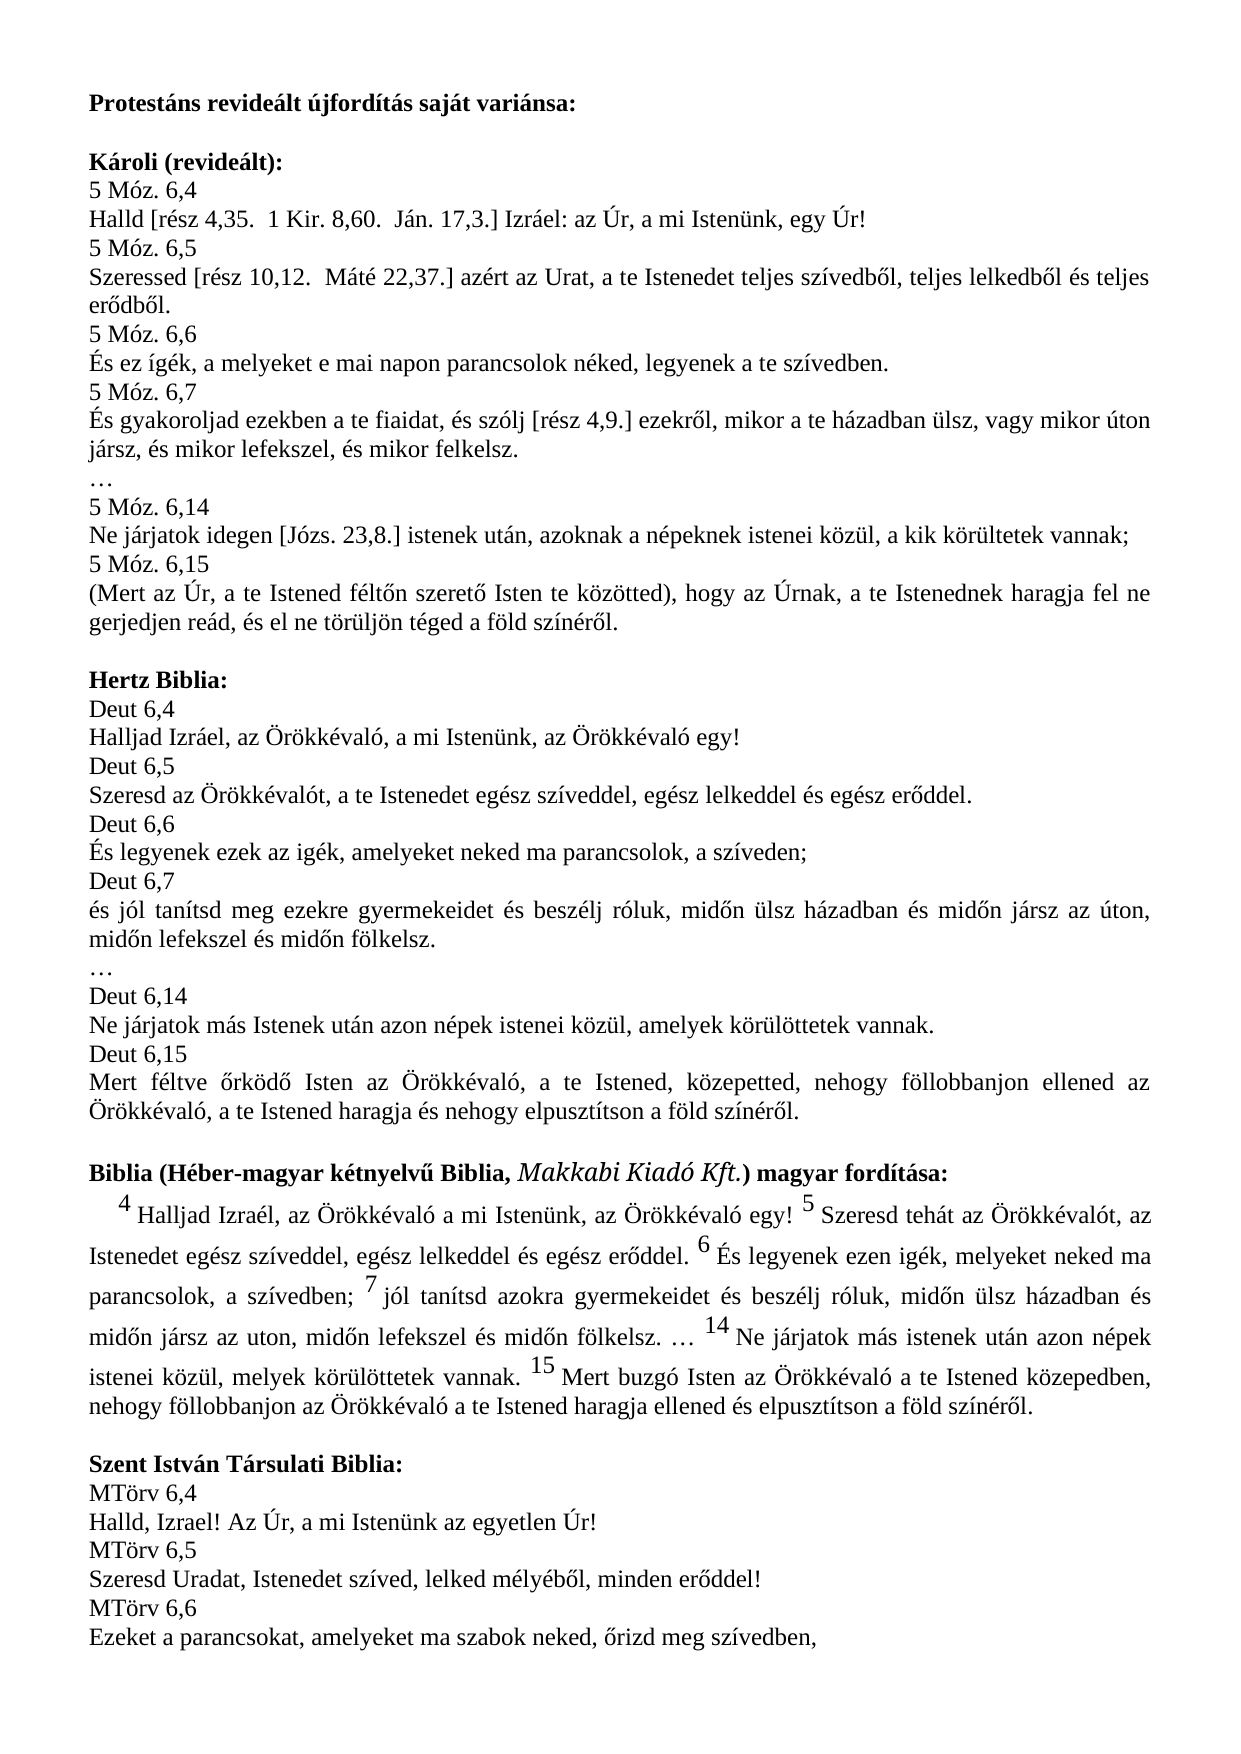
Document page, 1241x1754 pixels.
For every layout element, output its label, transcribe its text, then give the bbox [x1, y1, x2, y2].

text És legyenek ezek az igék, amelyeket neked ma parancsolok, a szíveden; [88, 837, 1152, 866]
text Deut 6,7 [88, 866, 1152, 895]
text … [88, 463, 1152, 492]
text Ezeket a parancsokat, amelyeket ma szabok neked, őrizd meg szívedben, [88, 1622, 1152, 1651]
text Halljad Izráel, az Örökkévaló, a mi Istenünk, az Örökkévaló egy! [88, 722, 1152, 751]
text Ne járjatok idegen [Józs. 23,8.] istenek után, azoknak a népeknek istenei közül, a kik körültetek vannak; [88, 521, 1152, 549]
text Ne járjatok más Istenek után azon népek istenei közül, amelyek körülöttetek vannak. [88, 1010, 1152, 1039]
text Deut 6,14 [88, 981, 1152, 1010]
text Halld, Izrael! Az Úr, a mi Istenünk az egyetlen Úr! [88, 1507, 1152, 1536]
text Deut 6,5 [88, 751, 1152, 780]
text 5 Móz. 6,5 [88, 233, 1152, 262]
text 5 Móz. 6,15 [88, 549, 1152, 578]
text Deut 6,6 [88, 809, 1152, 837]
text 5 Móz. 6,4 [88, 176, 1152, 204]
text 5 Móz. 6,14 [88, 492, 1152, 521]
text Biblia (Héber-magyar kétnyelvű Biblia, Makkabi Kiadó Kft.) magyar fordítása: [88, 1154, 1152, 1188]
text Szeresd Uradat, Istenedet szíved, lelked mélyéből, minden erőddel! [88, 1564, 1152, 1593]
text MTörv 6,6 [88, 1593, 1152, 1622]
text és jól tanítsd meg ezekre gyermekeidet és beszélj róluk, midőn ülsz házadban és midőn jársz az úton, midőn lefekszel és midőn fölkelsz. [88, 895, 1152, 952]
text Szeresd az Örökkévalót, a te Istenedet egész szíveddel, egész lelkeddel és egész erőddel. [88, 780, 1152, 809]
text (Mert az Úr, a te Istened féltőn szerető Isten te közötted), hogy az Úrnak, a te Istenednek haragja fel ne gerjedjen reád, és el ne törüljön téged a föld színéről. [88, 578, 1152, 636]
text Deut 6,15 [88, 1039, 1152, 1067]
text 5 Móz. 6,6 [88, 319, 1152, 348]
text MTörv 6,5 [88, 1536, 1152, 1564]
text És gyakoroljad ezekben a te fiaidat, és szólj [rész 4,9.] ezekről, mikor a te házadban ülsz, vagy mikor úton jársz, és mikor lefekszel, és mikor felkelsz. [88, 406, 1152, 463]
text 5 Móz. 6,7 [88, 377, 1152, 406]
text Hertz Biblia: [88, 665, 1152, 694]
text Szeressed [rész 10,12. Máté 22,37.] azért az Urat, a te Istenedet teljes szívedből, teljes lelkedből és teljes erődből. [88, 262, 1152, 319]
text 4 Halljad Izraél, az Örökkévaló a mi Istenünk, az Örökkévaló egy! 5 Szeresd tehát az Örökkévalót, az Istenedet egész szíveddel, egész lelkeddel és egész erőddel. 6 És legyenek ezen igék, melyeket neked ma parancsolok, a szívedben; 7 jól tanítsd azokra gyermekeidet és beszélj róluk, midőn ülsz házadban és midőn jársz az uton, midőn lefekszel és midőn fölkelsz. … 14 Ne járjatok más istenek után azon népek istenei közül, melyek körülöttetek vannak. 15 Mert buzgó Isten az Örökkévaló a te Istened közepedben, nehogy föllobbanjon az Örökkévaló a te Istened haragja ellened és elpusztítson a föld színéről. [88, 1188, 1152, 1420]
text Deut 6,4 [88, 694, 1152, 722]
text Halld [rész 4,35. 1 Kir. 8,60. Ján. 17,3.] Izráel: az Úr, a mi Istenünk, egy Úr! [88, 204, 1152, 233]
text És ez ígék, a melyeket e mai napon parancsolok néked, legyenek a te szívedben. [88, 348, 1152, 377]
text MTörv 6,4 [88, 1478, 1152, 1507]
text Mert féltve őrködő Isten az Örökkévaló, a te Istened, közepetted, nehogy föllobbanjon ellened az Örökkévaló, a te Istened haragja és nehogy elpusztítson a föld színéről. [88, 1067, 1152, 1125]
text Szent István Társulati Biblia: [88, 1449, 1152, 1478]
text … [88, 952, 1152, 981]
text Protestáns revideált újfordítás saját variánsa: [88, 88, 1152, 117]
text Károli (revideált): [88, 147, 1152, 176]
